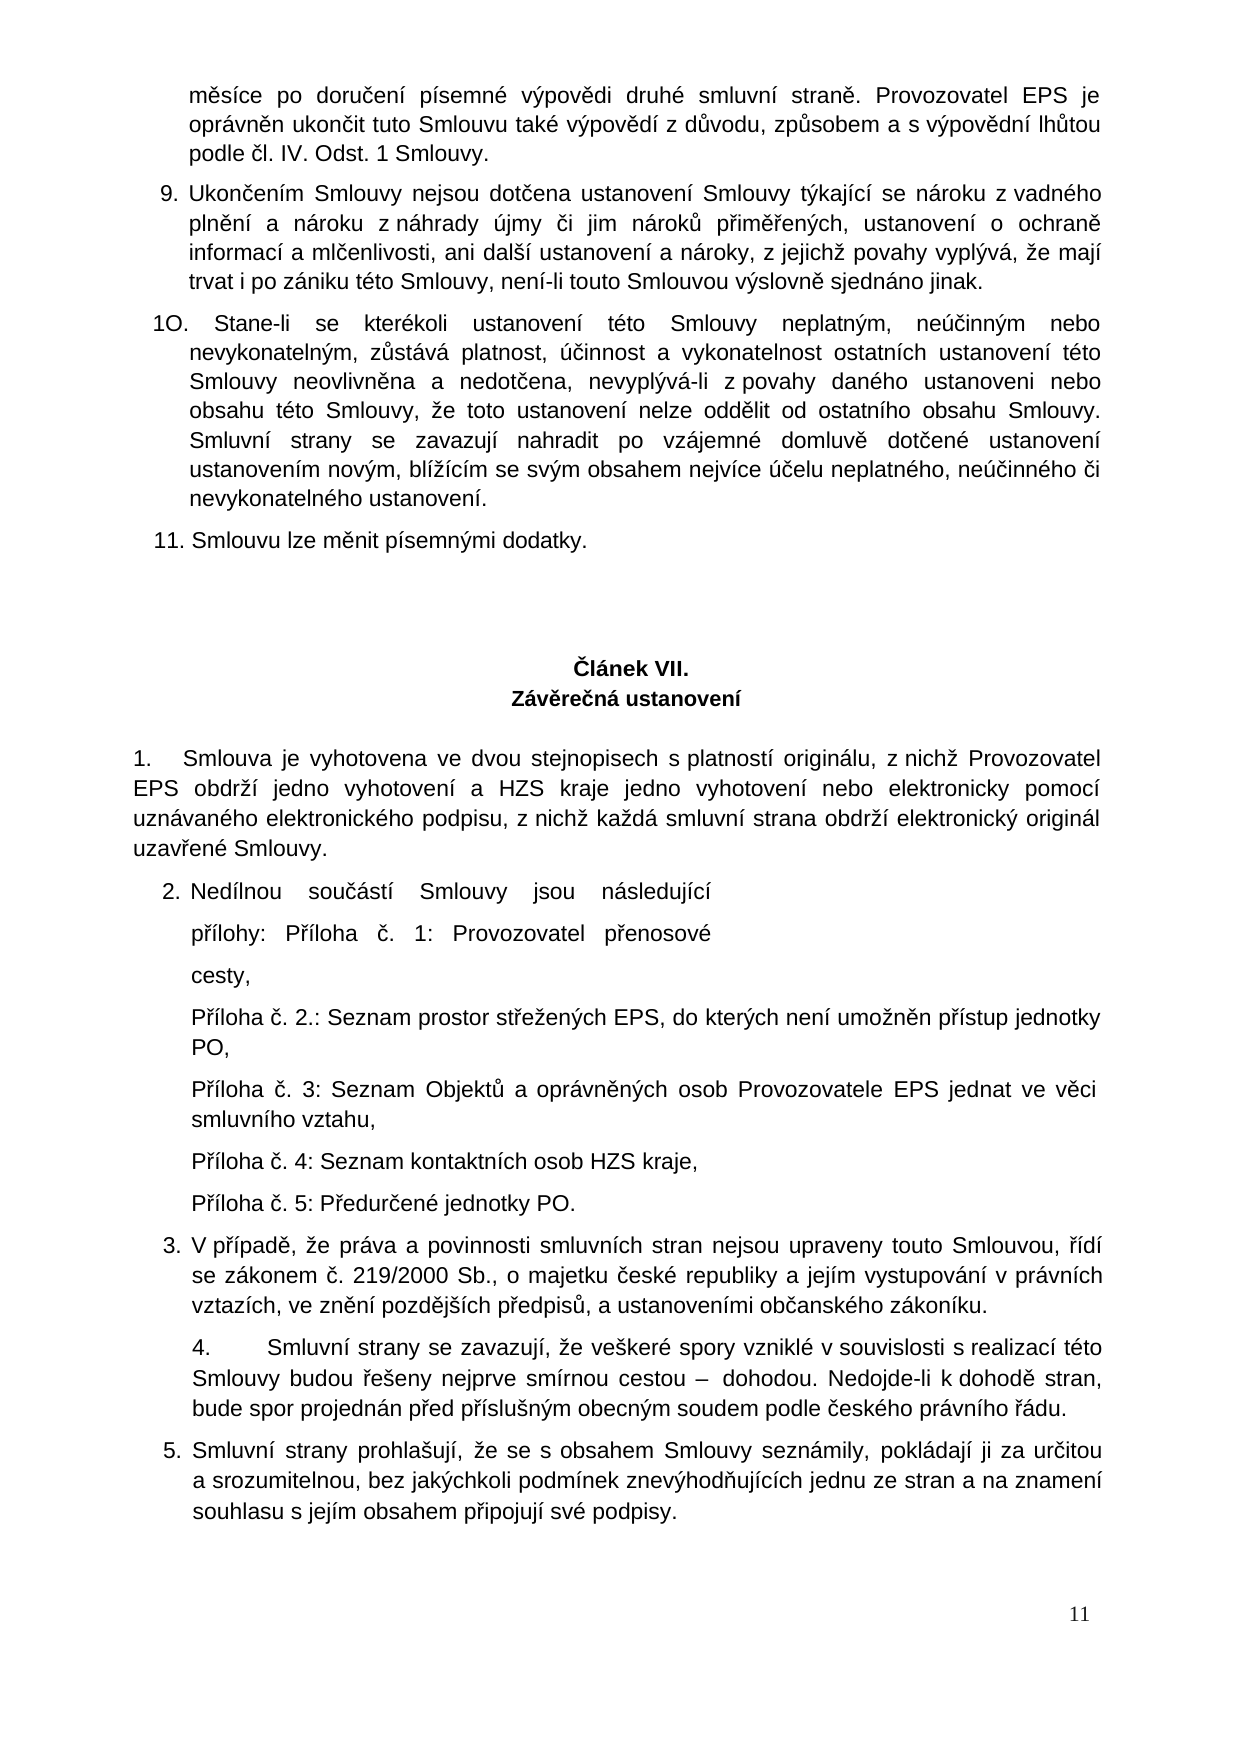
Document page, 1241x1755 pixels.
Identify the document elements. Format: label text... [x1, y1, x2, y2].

text Příloha č. 4: Seznam kontaktních osob HZS kraje, Příloha č. 5: Předurčené jednotky PO. [191, 1148, 762, 1216]
list Smluvní strany prohlašují, že se s obsahem Smlouvy seznámily, pokládají ji za určitou a srozumitelnou, bez jakýchkoli podmínek znevýhodňujících jednu ze stran a na znamení souhlasu s jejím obsahem připojují své podpisy. [163, 1437, 1103, 1524]
text 1O. Stane-li se kterékoli ustanovení této Smlouvy neplatným, neúčinným nebo nevykonatelným, zůstává platnost, účinnost a vykonatelnost ostatních ustanovení této Smlouvy neovlivněna a nedotčena, nevyplývá-li z povahy daného ustanoveni nebo obsahu této Smlouvy, že toto ustanovení nelze oddělit od ostatního obsahu Smlouvy. Smluvní strany se zavazují nahradit po vzájemné domluvě dotčené ustanovení ustanovením novým, blížícím se svým obsahem nejvíce účelu neplatného, neúčinného či nevykonatelného ustanovení. [152, 310, 1101, 511]
list Smlouva je vyhotovena ve dvou stejnopisech s platností originálu, z nichž Provozovatel EPS obdrží jedno vyhotovení a HZS kraje jedno vyhotovení nebo elektronicky pomocí uznávaného elektronického podpisu, z nichž každá smluvní strana obdrží elektronický originál uzavřené Smlouvy. [133, 745, 1101, 862]
list V případě, že práva a povinnosti smluvních stran nejsou upraveny touto Smlouvou, řídí se zákonem č. 219/2000 Sb., o majetku české republiky a jejím vystupování v právních vztazích, ve znění pozdějších předpisů, a ustanoveními občanského zákoníku. [163, 1232, 1103, 1319]
list Ukončením Smlouvy nejsou dotčena ustanovení Smlouvy týkající se nároku z vadného plnění a nároku z náhrady újmy či jim nároků přiměřených, ustanovení o ochraně informací a mlčenlivosti, ani další ustanovení a nároky, z jejichž povahy vyplývá, že mají trvat i po zániku této Smlouvy, není-li touto Smlouvou výslovně sjednáno jinak. [160, 180, 1102, 294]
list Smluvní strany se zavazují, že veškeré spory vzniklé v souvislosti s realizací této Smlouvy budou řešeny nejprve smírnou cestou – dohodou. Nedojde-li k dohodě stran, bude spor projednán před příslušným obecným soudem podle českého právního řádu. [192, 1334, 1102, 1421]
list Nedílnou součástí Smlouvy jsou následující přílohy: Příloha č. 1: Provozovatel přenosové cesty, [162, 878, 711, 988]
text Článek VII. Závěrečná ustanovení [511, 655, 762, 711]
text Příloha č. 2.: Seznam prostor střežených EPS, do kterých není umožněn přístup jednotky PO, [191, 1004, 1101, 1061]
text Příloha č. 3: Seznam Objektů a oprávněných osob Provozovatele EPS jednat ve věci smluvního vztahu, [191, 1076, 1108, 1132]
text měsíce po doručení písemné výpovědi druhé smluvní straně. Provozovatel EPS je oprávněn ukončit tuto Smlouvu také výpovědí z důvodu, způsobem a s výpovědní lhůtou podle čl. IV. Odst. 1 Smlouvy. [189, 82, 1101, 166]
text 11. Smlouvu lze měnit písemnými dodatky. [153, 527, 1108, 553]
